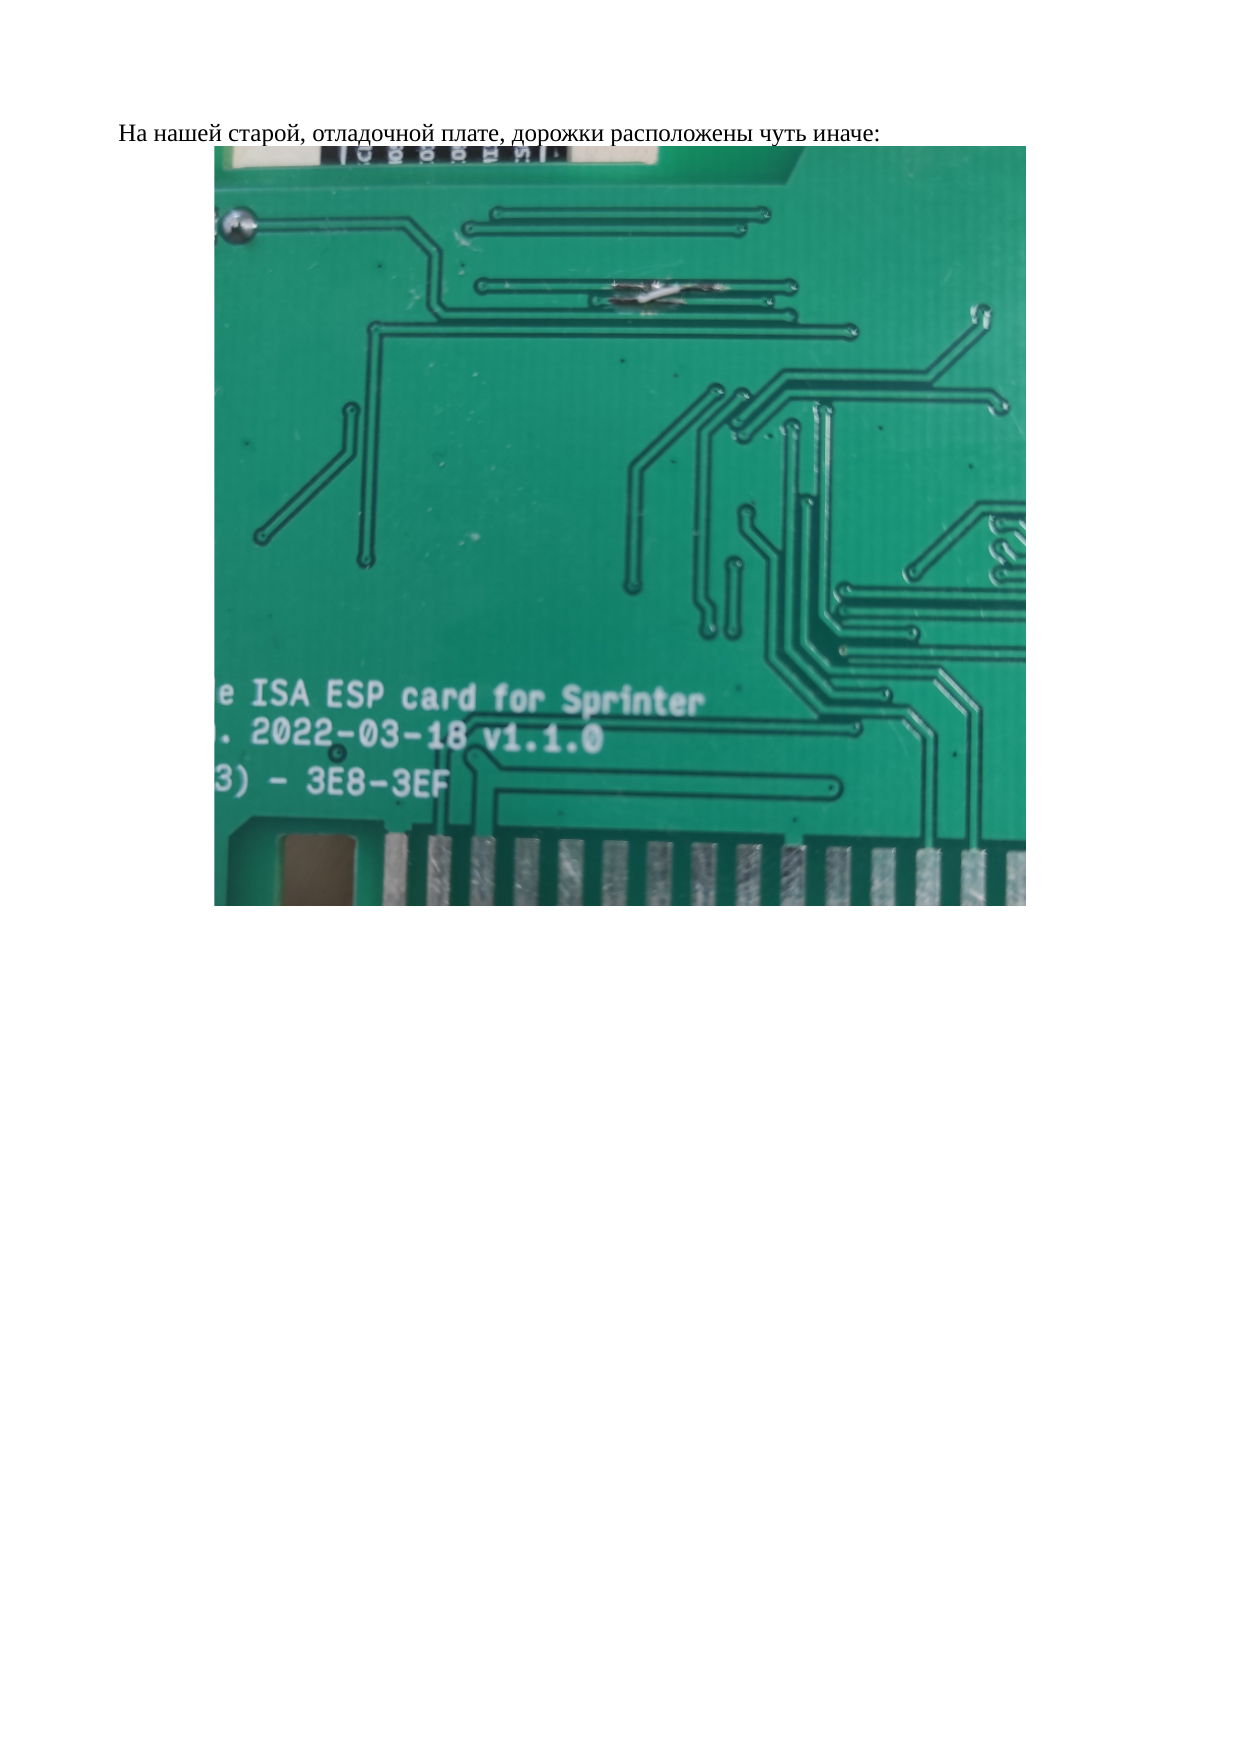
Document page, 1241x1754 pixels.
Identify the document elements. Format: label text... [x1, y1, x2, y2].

picture [214, 146, 1026, 906]
text На нашей старой, отладочной плате, дорожки расположены чуть иначе: [118, 118, 1122, 147]
